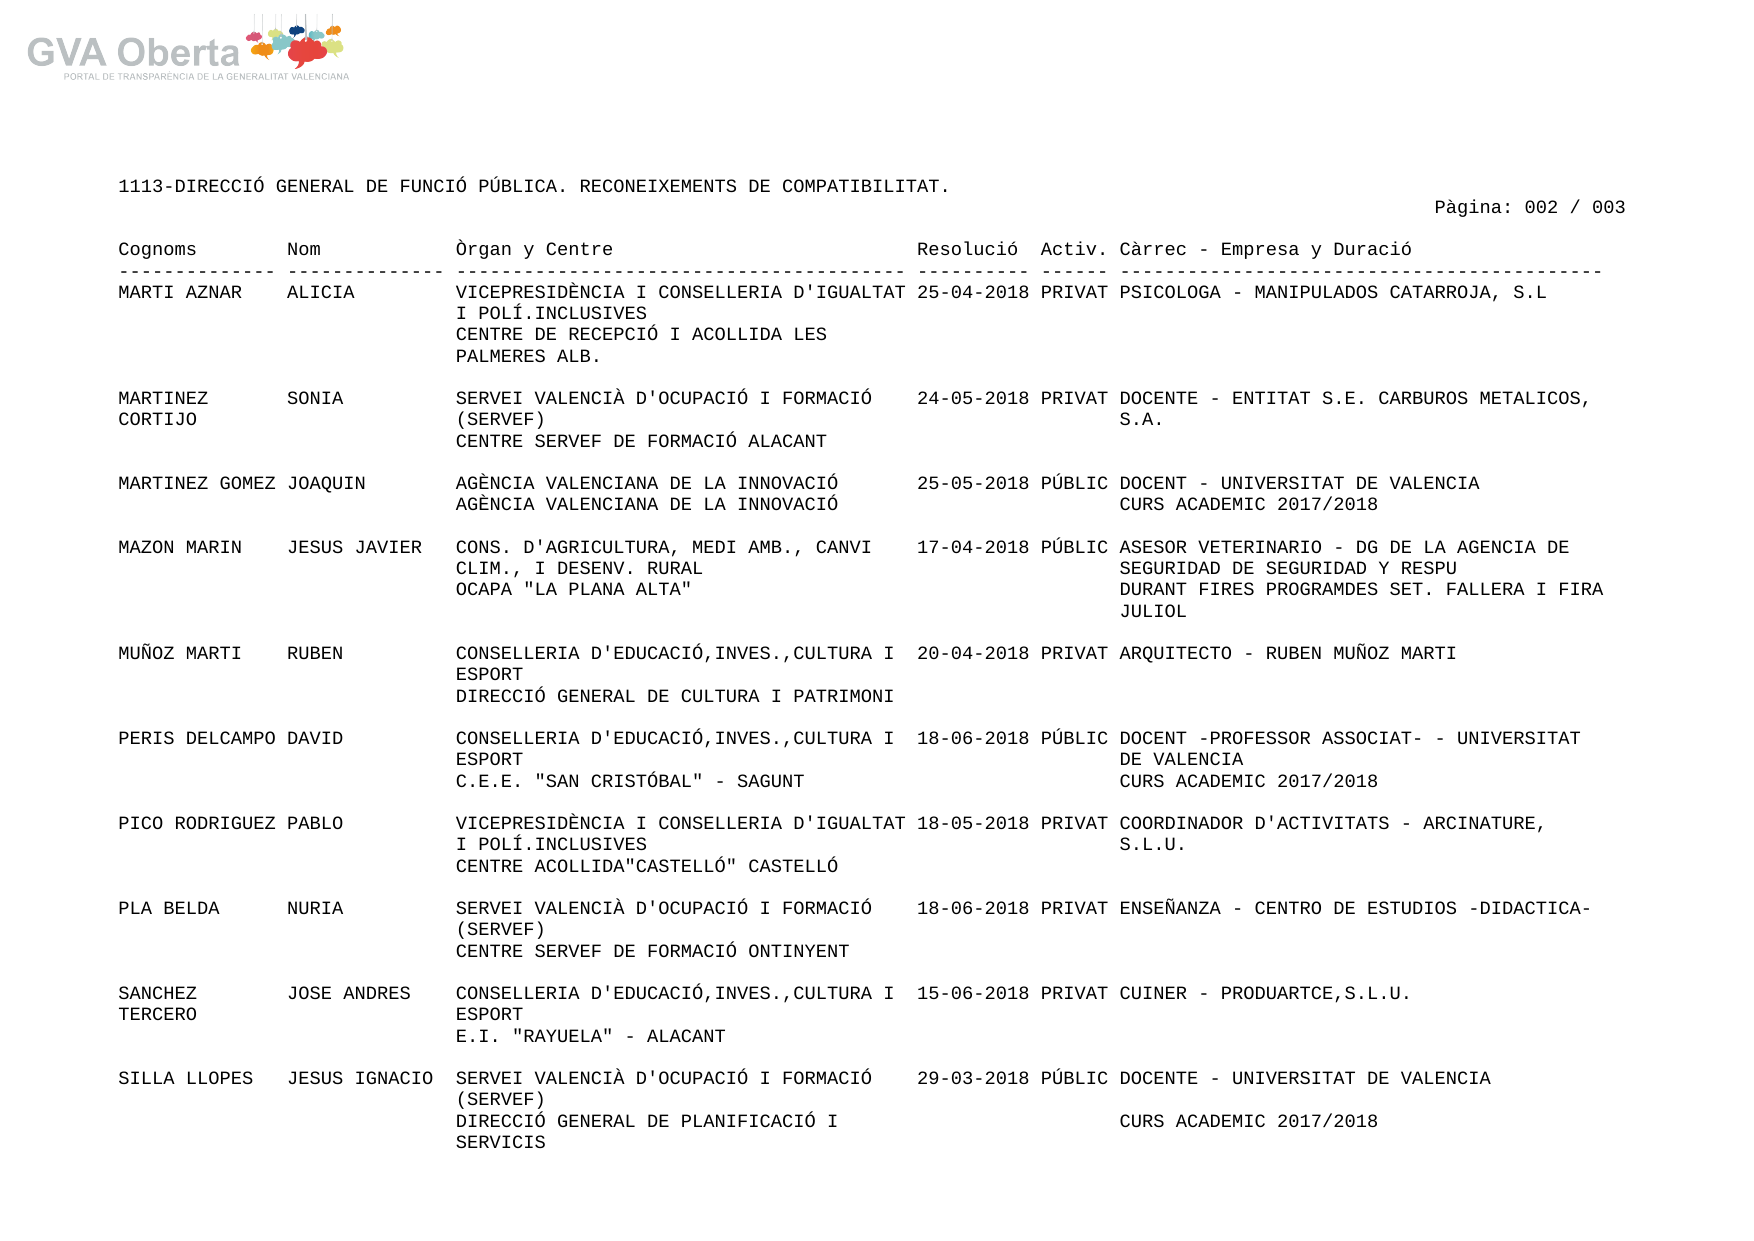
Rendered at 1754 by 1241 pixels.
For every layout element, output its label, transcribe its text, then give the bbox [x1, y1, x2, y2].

text CENTRE DE RECEPCIÓ I ACOLLIDA LES [118, 325, 1636, 346]
text E.I. "RAYUELA" - ALACANT [118, 1026, 1636, 1048]
text CENTRE SERVEF DE FORMACIÓ ONTINYENT [118, 941, 1636, 963]
text OCAPA "LA PLANA ALTA" DURANT FIRES PROGRAMDES SET. FALLERA I FIRA [118, 580, 1636, 601]
text TERCERO ESPORT [118, 1005, 1636, 1026]
text PALMERES ALB. [118, 346, 1636, 368]
text (SERVEF) [118, 1090, 1636, 1111]
text DIRECCIÓ GENERAL DE CULTURA I PATRIMONI [118, 686, 1636, 708]
text I POLÍ.INCLUSIVES [118, 304, 1636, 325]
text SILLA LLOPES JESUS IGNACIO SERVEI VALENCIÀ D'OCUPACIÓ I FORMACIÓ 29-03-2018 PÚBLIC DOCENTE - UNIVERSITAT DE VALENCIA [118, 1069, 1636, 1090]
text Pàgina: 002 / 003 [118, 198, 1636, 219]
text 1113-DIRECCIÓ GENERAL DE FUNCIÓ PÚBLICA. RECONEIXEMENTS DE COMPATIBILITAT. [118, 176, 1636, 198]
text MUÑOZ MARTI RUBEN CONSELLERIA D'EDUCACIÓ,INVES.,CULTURA I 20-04-2018 PRIVAT ARQUITECTO - RUBEN MUÑOZ MARTI [118, 644, 1636, 665]
text ESPORT [118, 665, 1636, 686]
text SERVICIS [118, 1133, 1636, 1154]
text C.E.E. "SAN CRISTÓBAL" - SAGUNT CURS ACADEMIC 2017/2018 [118, 771, 1636, 793]
text MAZON MARIN JESUS JAVIER CONS. D'AGRICULTURA, MEDI AMB., CANVI 17-04-2018 PÚBLIC ASESOR VETERINARIO - DG DE LA AGENCIA DE [118, 538, 1636, 559]
text PLA BELDA NURIA SERVEI VALENCIÀ D'OCUPACIÓ I FORMACIÓ 18-06-2018 PRIVAT ENSEÑANZA - CENTRO DE ESTUDIOS -DIDACTICA- [118, 899, 1636, 920]
text MARTI AZNAR ALICIA VICEPRESIDÈNCIA I CONSELLERIA D'IGUALTAT 25-04-2018 PRIVAT PSICOLOGA - MANIPULADOS CATARROJA, S.L [118, 283, 1636, 304]
text SANCHEZ JOSE ANDRES CONSELLERIA D'EDUCACIÓ,INVES.,CULTURA I 15-06-2018 PRIVAT CUINER - PRODUARTCE,S.L.U. [118, 984, 1636, 1005]
text (SERVEF) [118, 920, 1636, 941]
text CENTRE ACOLLIDA"CASTELLÓ" CASTELLÓ [118, 856, 1636, 878]
text MARTINEZ SONIA SERVEI VALENCIÀ D'OCUPACIÓ I FORMACIÓ 24-05-2018 PRIVAT DOCENTE - ENTITAT S.E. CARBUROS METALICOS, [118, 389, 1636, 410]
text -------------- -------------- ---------------------------------------- ---------- ------ ------------------------------------------- [118, 261, 1636, 283]
text I POLÍ.INCLUSIVES S.L.U. [118, 835, 1636, 856]
text PICO RODRIGUEZ PABLO VICEPRESIDÈNCIA I CONSELLERIA D'IGUALTAT 18-05-2018 PRIVAT COORDINADOR D'ACTIVITATS - ARCINATURE, [118, 814, 1636, 835]
text DIRECCIÓ GENERAL DE PLANIFICACIÓ I CURS ACADEMIC 2017/2018 [118, 1111, 1636, 1133]
picture [2, 1, 367, 101]
text JULIOL [118, 601, 1636, 623]
text PERIS DELCAMPO DAVID CONSELLERIA D'EDUCACIÓ,INVES.,CULTURA I 18-06-2018 PÚBLIC DOCENT -PROFESSOR ASSOCIAT- - UNIVERSITAT [118, 729, 1636, 750]
text CENTRE SERVEF DE FORMACIÓ ALACANT [118, 431, 1636, 453]
text CLIM., I DESENV. RURAL SEGURIDAD DE SEGURIDAD Y RESPU [118, 559, 1636, 580]
text CORTIJO (SERVEF) S.A. [118, 410, 1636, 431]
text AGÈNCIA VALENCIANA DE LA INNOVACIÓ CURS ACADEMIC 2017/2018 [118, 495, 1636, 516]
text Cognoms Nom Òrgan y Centre Resolució Activ. Càrrec - Empresa y Duració [118, 240, 1636, 261]
text MARTINEZ GOMEZ JOAQUIN AGÈNCIA VALENCIANA DE LA INNOVACIÓ 25-05-2018 PÚBLIC DOCENT - UNIVERSITAT DE VALENCIA [118, 474, 1636, 495]
text ESPORT DE VALENCIA [118, 750, 1636, 771]
